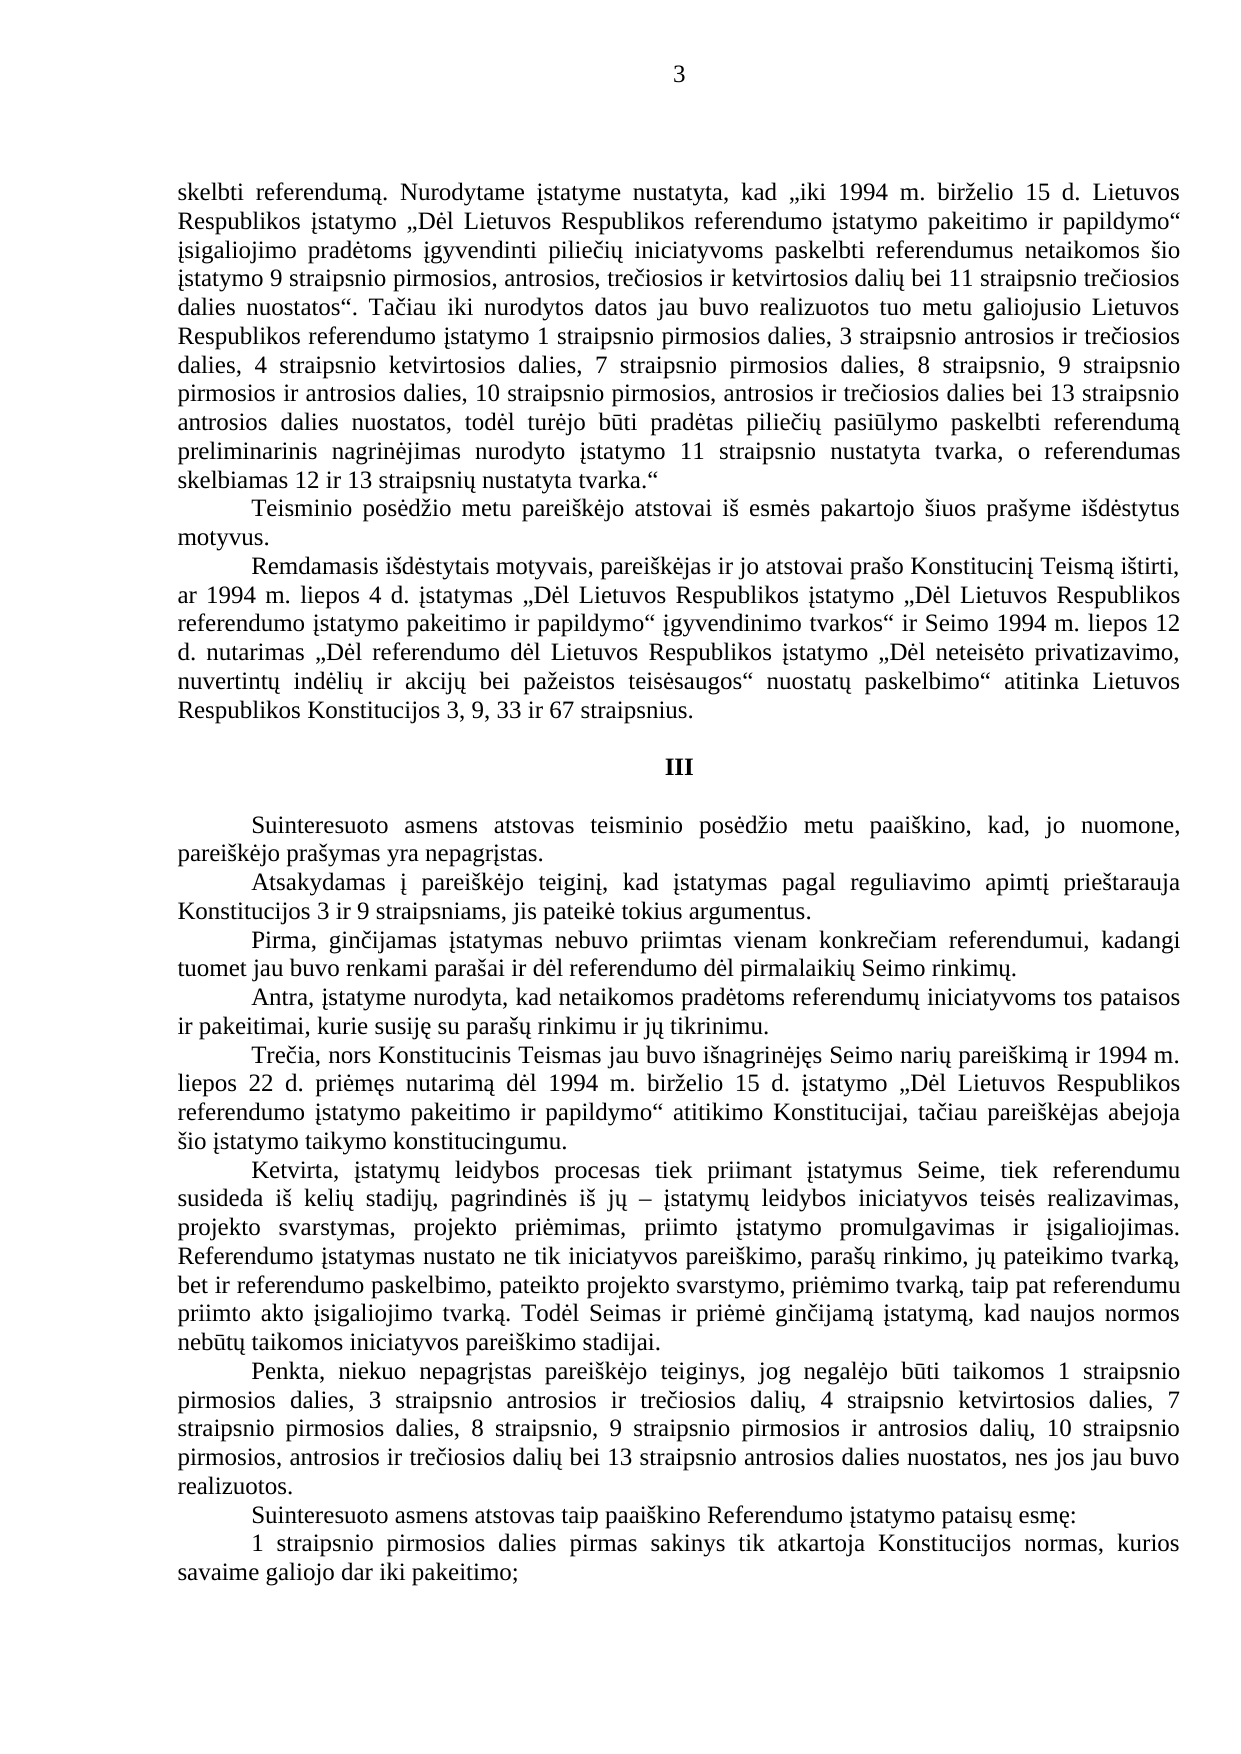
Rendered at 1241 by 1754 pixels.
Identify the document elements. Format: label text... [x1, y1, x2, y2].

text Ketvirta, įstatymų leidybos procesas tiek priimant įstatymus Seime, tiek referendumu susideda iš kelių stadijų, pagrindinės iš jų – įstatymų leidybos iniciatyvos teisės realizavimas, projekto svarstymas, projekto priėmimas, priimto įstatymo promulgavimas ir įsigaliojimas. Referendumo įstatymas nustato ne tik iniciatyvos pareiškimo, parašų rinkimo, jų pateikimo tvarką, bet ir referendumo paskelbimo, pateikto projekto svarstymo, priėmimo tvarką, taip pat referendumu priimto akto įsigaliojimo tvarką. Todėl Seimas ir priėmė ginčijamą įstatymą, kad naujos normos nebūtų taikomos iniciatyvos pareiškimo stadijai. [177, 1155, 1181, 1356]
text Penkta, niekuo nepagrįstas pareiškėjo teiginys, jog negalėjo būti taikomos 1 straipsnio pirmosios dalies, 3 straipsnio antrosios ir trečiosios dalių, 4 straipsnio ketvirtosios dalies, 7 straipsnio pirmosios dalies, 8 straipsnio, 9 straipsnio pirmosios ir antrosios dalių, 10 straipsnio pirmosios, antrosios ir trečiosios dalių bei 13 straipsnio antrosios dalies nuostatos, nes jos jau buvo realizuotos. [177, 1356, 1181, 1500]
text Antra, įstatyme nurodyta, kad netaikomos pradėtoms referendumų iniciatyvoms tos pataisos ir pakeitimai, kurie susiję su parašų rinkimu ir jų tikrinimu. [177, 982, 1181, 1040]
text Atsakydamas į pareiškėjo teiginį, kad įstatymas pagal reguliavimo apimtį prieštarauja Konstitucijos 3 ir 9 straipsniams, jis pateikė tokius argumentus. [177, 867, 1181, 925]
text Teisminio posėdžio metu pareiškėjo atstovai iš esmės pakartojo šiuos prašyme išdėstytus motyvus. [177, 493, 1181, 551]
text Pirma, ginčijamas įstatymas nebuvo priimtas vienam konkrečiam referendumui, kadangi tuomet jau buvo renkami parašai ir dėl referendumo dėl pirmalaikių Seimo rinkimų. [177, 925, 1181, 982]
text skelbti referendumą. Nurodytame įstatyme nustatyta, kad „iki 1994 m. birželio 15 d. Lietuvos Respublikos įstatymo „Dėl Lietuvos Respublikos referendumo įstatymo pakeitimo ir papildymo“ įsigaliojimo pradėtoms įgyvendinti piliečių iniciatyvoms paskelbti referendumus netaikomos šio įstatymo 9 straipsnio pirmosios, antrosios, trečiosios ir ketvirtosios dalių bei 11 straipsnio trečiosios dalies nuostatos“. Tačiau iki nurodytos datos jau buvo realizuotos tuo metu galiojusio Lietuvos Respublikos referendumo įstatymo 1 straipsnio pirmosios dalies, 3 straipsnio antrosios ir trečiosios dalies, 4 straipsnio ketvirtosios dalies, 7 straipsnio pirmosios dalies, 8 straipsnio, 9 straipsnio pirmosios ir antrosios dalies, 10 straipsnio pirmosios, antrosios ir trečiosios dalies bei 13 straipsnio antrosios dalies nuostatos, todėl turėjo būti pradėtas piliečių pasiūlymo paskelbti referendumą preliminarinis nagrinėjimas nurodyto įstatymo 11 straipsnio nustatyta tvarka, o referendumas skelbiamas 12 ir 13 straipsnių nustatyta tvarka.“ [177, 177, 1181, 493]
text III [177, 752, 1181, 781]
text Suinteresuoto asmens atstovas taip paaiškino Referendumo įstatymo pataisų esmę: [177, 1500, 1181, 1528]
text Trečia, nors Konstitucinis Teismas jau buvo išnagrinėjęs Seimo narių pareiškimą ir 1994 m. liepos 22 d. priėmęs nutarimą dėl 1994 m. birželio 15 d. įstatymo „Dėl Lietuvos Respublikos referendumo įstatymo pakeitimo ir papildymo“ atitikimo Konstitucijai, tačiau pareiškėjas abejoja šio įstatymo taikymo konstitucingumu. [177, 1040, 1181, 1155]
text Suinteresuoto asmens atstovas teisminio posėdžio metu paaiškino, kad, jo nuomone, pareiškėjo prašymas yra nepagrįstas. [177, 810, 1181, 867]
text 1 straipsnio pirmosios dalies pirmas sakinys tik atkartoja Konstitucijos normas, kurios savaime galiojo dar iki pakeitimo; [177, 1528, 1181, 1586]
text Remdamasis išdėstytais motyvais, pareiškėjas ir jo atstovai prašo Konstitucinį Teismą ištirti, ar 1994 m. liepos 4 d. įstatymas „Dėl Lietuvos Respublikos įstatymo „Dėl Lietuvos Respublikos referendumo įstatymo pakeitimo ir papildymo“ įgyvendinimo tvarkos“ ir Seimo 1994 m. liepos 12 d. nutarimas „Dėl referendumo dėl Lietuvos Respublikos įstatymo „Dėl neteisėto privatizavimo, nuvertintų indėlių ir akcijų bei pažeistos teisėsaugos“ nuostatų paskelbimo“ atitinka Lietuvos Respublikos Konstitucijos 3, 9, 33 ir 67 straipsnius. [177, 551, 1181, 723]
